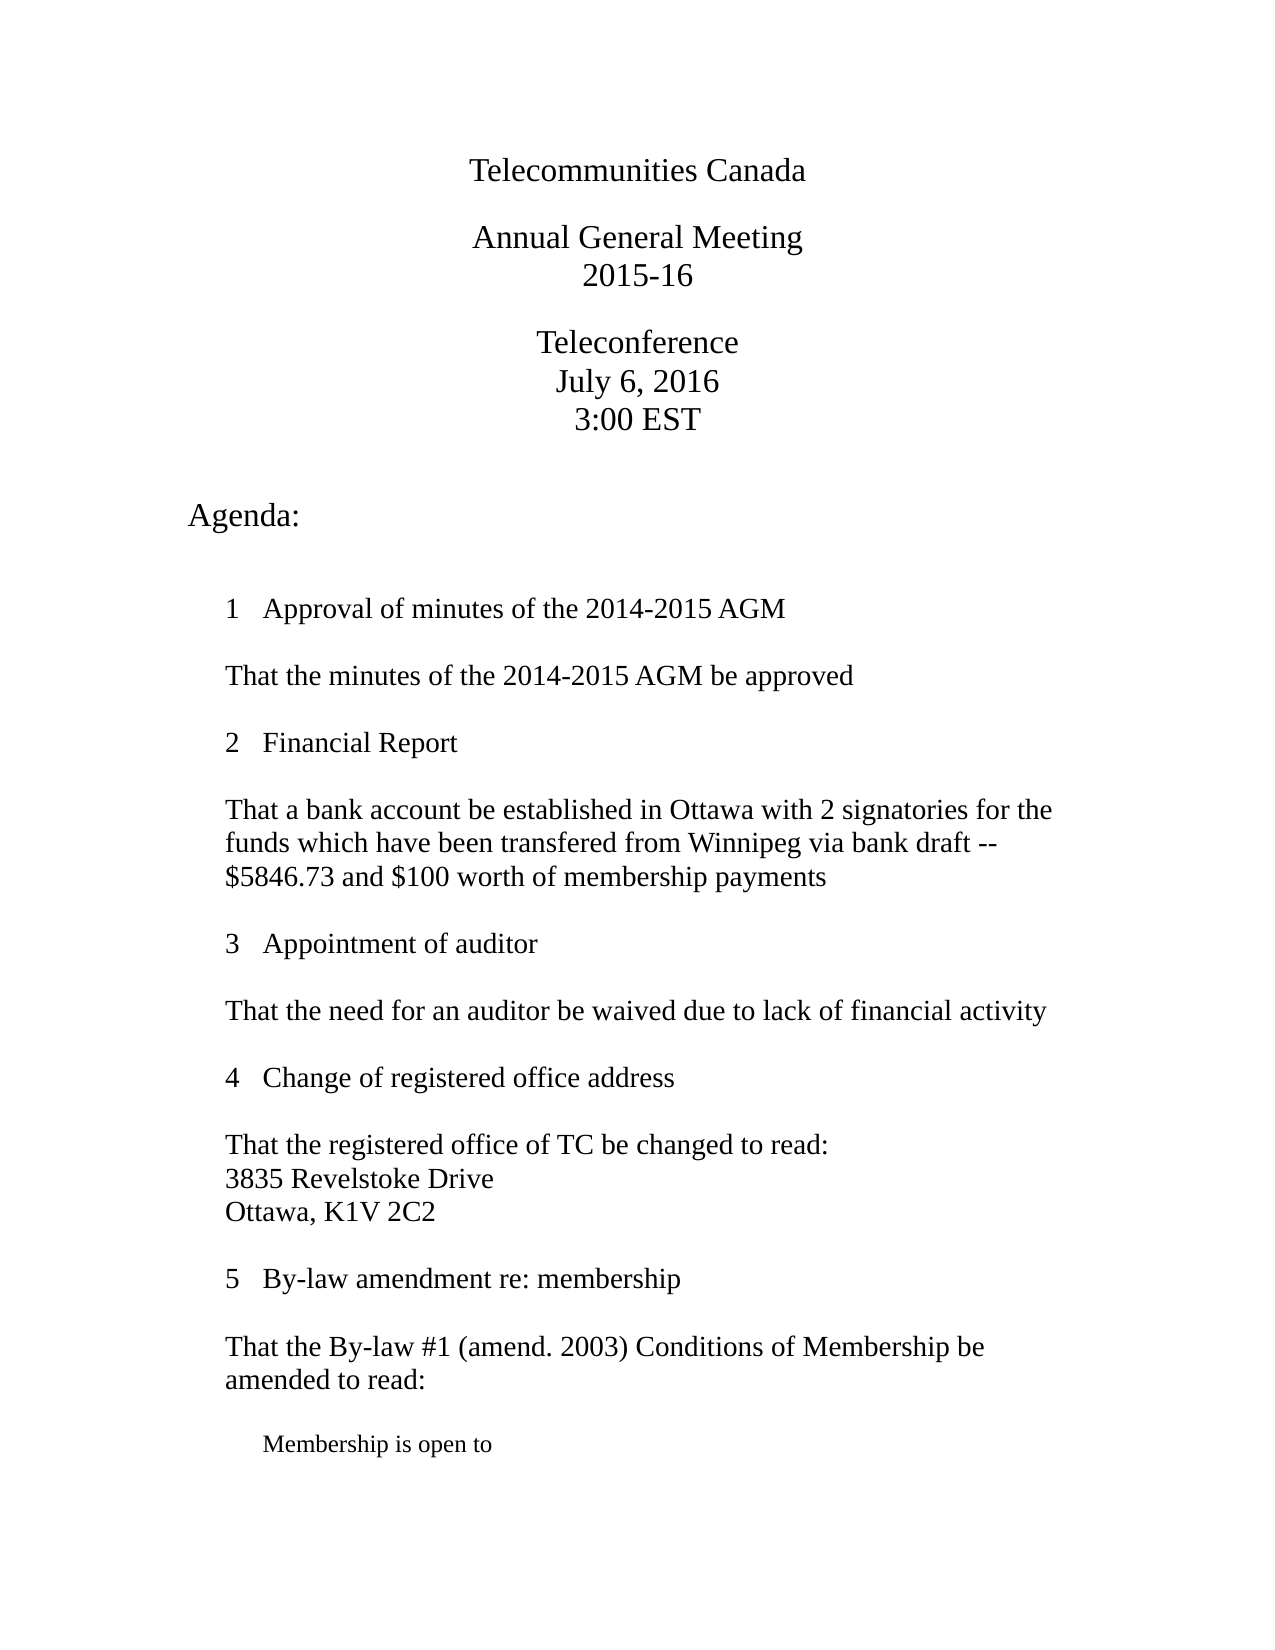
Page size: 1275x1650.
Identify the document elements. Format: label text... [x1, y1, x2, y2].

list Financial Report [225, 725, 1087, 758]
list That the need for an auditor be waived due to lack of financial activity [225, 993, 1087, 1027]
text That the minutes of the 2014-2015 AGM be approved [225, 658, 1087, 691]
text Telecommunities Canada [187, 150, 1087, 188]
text Agenda: [187, 495, 1087, 533]
text 3:00 EST [187, 399, 1087, 437]
text Membership is open to [262, 1429, 1087, 1458]
text Ottawa, K1V 2C2 [225, 1194, 1087, 1228]
list That the By-law #1 (amend. 2003) Conditions of Membership be amended to read: [225, 1329, 1087, 1396]
text July 6, 2016 [187, 361, 1087, 399]
text Annual General Meeting [187, 217, 1087, 255]
list That a bank account be established in Ottawa with 2 signatories for the funds which have been transfered from Winnipeg via bank draft -- $5846.73 and $100 worth of membership payments [225, 792, 1087, 893]
list Appointment of auditor [225, 926, 1087, 960]
text Teleconference [187, 322, 1087, 361]
list That the registered office of TC be changed to read: [225, 1127, 1087, 1161]
text 2015-16 [187, 255, 1087, 294]
text 3835 Revelstoke Drive [225, 1161, 1087, 1194]
list Change of registered office address [225, 1060, 1087, 1094]
list By-law amendment re: membership [225, 1262, 1087, 1295]
list Approval of minutes of the 2014-2015 AGM [225, 591, 1087, 624]
